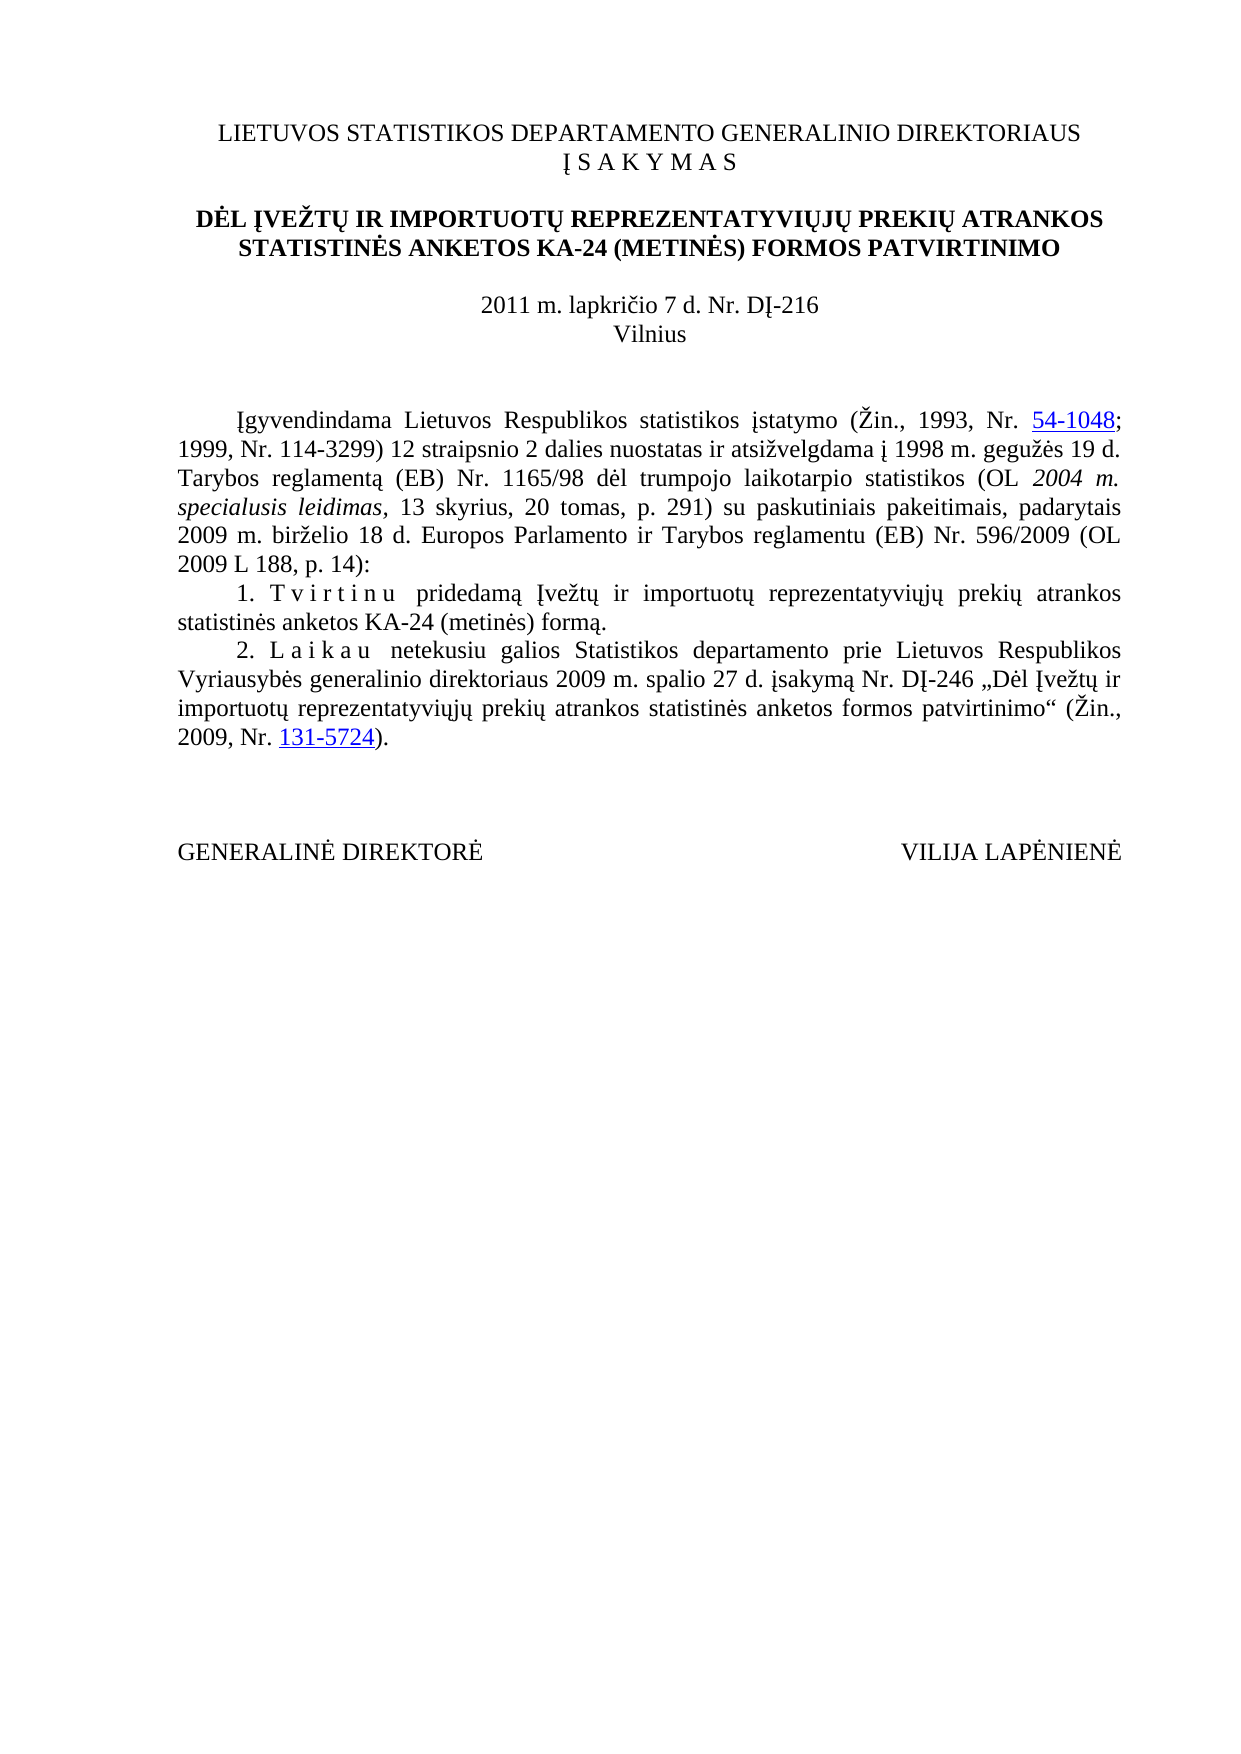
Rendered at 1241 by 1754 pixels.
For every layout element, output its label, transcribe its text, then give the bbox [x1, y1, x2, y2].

text 2. Laikau netekusiu galios Statistikos departamento prie Lietuvos Respublikos Vyriausybės generalinio direktoriaus 2009 m. spalio 27 d. įsakymą Nr. DĮ-246 „Dėl Įvežtų ir importuotų reprezentatyviųjų prekių atrankos statistinės anketos formos patvirtinimo“ (Žin., 2009, Nr. 131-5724). [177, 636, 1122, 751]
text Generalinė direktorė Vilija Lapėnienė [177, 837, 1122, 866]
text Įgyvendindama Lietuvos Respublikos statistikos įstatymo (Žin., 1993, Nr. 54-1048; 1999, Nr. 114-3299) 12 straipsnio 2 dalies nuostatas ir atsižvelgdama į 1998 m. gegužės 19 d. Tarybos reglamentą (EB) Nr. 1165/98 dėl trumpojo laikotarpio statistikos (OL 2004 m. specialusis leidimas, 13 skyrius, 20 tomas, p. 291) su paskutiniais pakeitimais, padarytais 2009 m. birželio 18 d. Europos Parlamento ir Tarybos reglamentu (EB) Nr. 596/2009 (OL 2009 L 188, p. 14): [177, 406, 1122, 578]
text 2011 m. lapkričio 7 d. Nr. DĮ-216 [177, 291, 1122, 319]
text 1. Tvirtinu pridedamą Įvežtų ir importuotų reprezentatyviųjų prekių atrankos statistinės anketos KA-24 (metinės) formą. [177, 578, 1122, 636]
text ĮSAKYMAS [177, 147, 1122, 176]
text Vilnius [177, 319, 1122, 348]
text DĖL ĮVEŽTŲ IR IMPORTUOTŲ REPREZENTATYVIŲJŲ PREKIŲ ATRANKOS STATISTINĖS ANKETOS KA-24 (METINĖS) FORMOS PATVIRTINIMO [177, 204, 1122, 262]
text LIETUVOS STATISTIKOS DEPARTAMENTO GENERALINIO DIREKTORIAUS [177, 118, 1122, 147]
